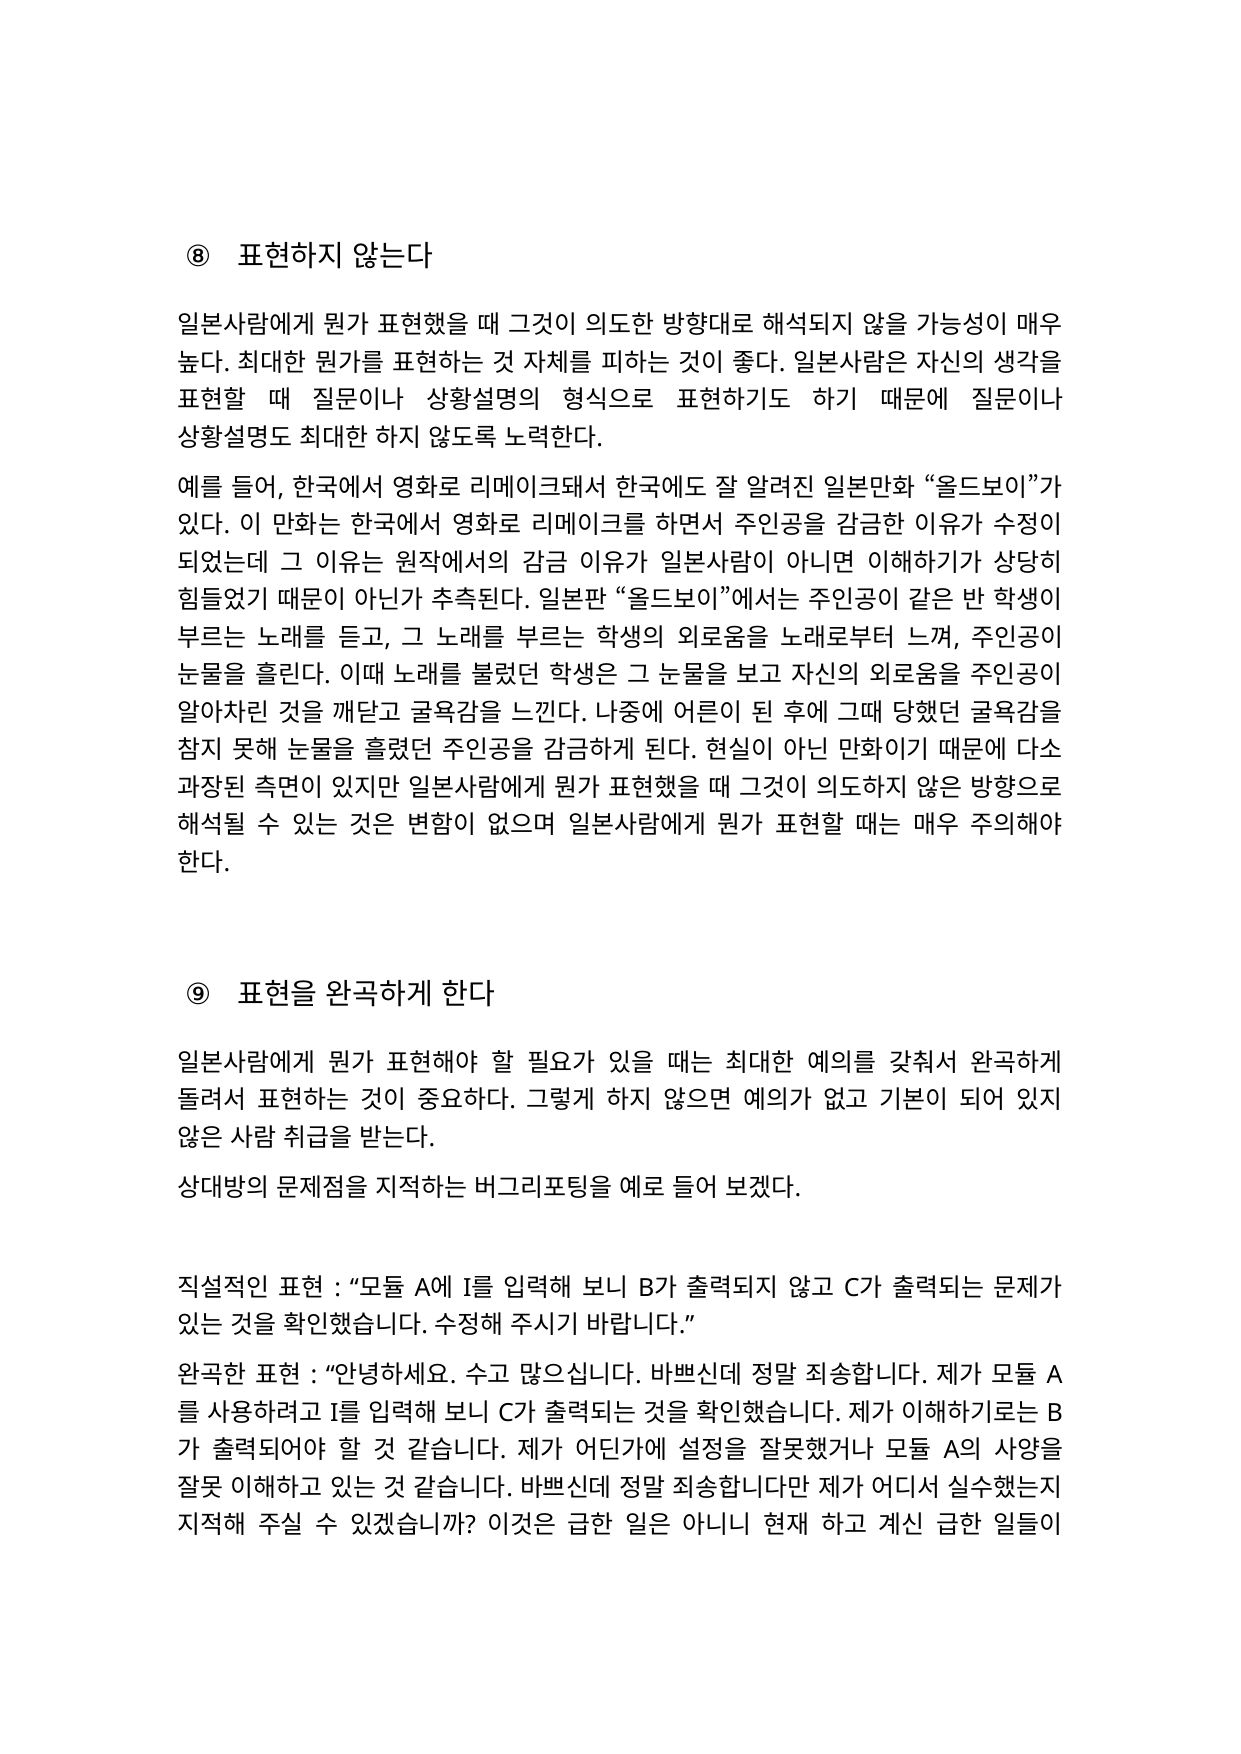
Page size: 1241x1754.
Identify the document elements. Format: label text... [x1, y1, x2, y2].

text 일본사람에게 뭔가 표현했을 때 그것이 의도한 방향대로 해석되지 않을 가능성이 매우 높다. 최대한 뭔가를 표현하는 것 자체를 피하는 것이 좋다. 일본사람은 자신의 생각을 표현할 때 질문이나 상황설명의 형식으로 표현하기도 하기 때문에 질문이나 상황설명도 최대한 하지 않도록 노력한다. [177, 304, 1063, 454]
text 일본사람에게 뭔가 표현해야 할 필요가 있을 때는 최대한 예의를 갖춰서 완곡하게 돌려서 표현하는 것이 중요하다. 그렇게 하지 않으면 예의가 없고 기본이 되어 있지 않은 사람 취급을 받는다. [177, 1042, 1063, 1154]
text 예를 들어, 한국에서 영화로 리메이크돼서 한국에도 잘 알려진 일본만화 “올드보이”가 있다. 이 만화는 한국에서 영화로 리메이크를 하면서 주인공을 감금한 이유가 수정이 되었는데 그 이유는 원작에서의 감금 이유가 일본사람이 아니면 이해하기가 상당히 힘들었기 때문이 아닌가 추측된다. 일본판 “올드보이”에서는 주인공이 같은 반 학생이 부르는 노래를 듣고, 그 노래를 부르는 학생의 외로움을 노래로부터 느껴, 주인공이 눈물을 흘린다. 이때 노래를 불렀던 학생은 그 눈물을 보고 자신의 외로움을 주인공이 알아차린 것을 깨닫고 굴욕감을 느낀다. 나중에 어른이 된 후에 그때 당했던 굴욕감을 참지 못해 눈물을 흘렸던 주인공을 감금하게 된다. 현실이 아닌 만화이기 때문에 다소 과장된 측면이 있지만 일본사람에게 뭔가 표현했을 때 그것이 의도하지 않은 방향으로 해석될 수 있는 것은 변함이 없으며 일본사람에게 뭔가 표현할 때는 매우 주의해야 한다. [177, 467, 1063, 879]
text 상대방의 문제점을 지적하는 버그리포팅을 예로 들어 보겠다. [177, 1167, 1063, 1204]
text 직설적인 표현 : “모듈 A에 I를 입력해 보니 B가 출력되지 않고 C가 출력되는 문제가 있는 것을 확인했습니다. 수정해 주시기 바랍니다.” [177, 1267, 1063, 1342]
text 완곡한 표현 : “안녕하세요. 수고 많으십니다. 바쁘신데 정말 죄송합니다. 제가 모듈 A를 사용하려고 I를 입력해 보니 C가 출력되는 것을 확인했습니다. 제가 이해하기로는 B가 출력되어야 할 것 같습니다. 제가 어딘가에 설정을 잘못했거나 모듈 A의 사양을 잘못 이해하고 있는 것 같습니다. 바쁘신데 정말 죄송합니다만 제가 어디서 실수했는지 지적해 주실 수 있겠습니까? 이것은 급한 일은 아니니 현재 하고 계신 급한 일들이 [177, 1354, 1063, 1542]
subtitle 표현을 완곡하게 한다 [177, 954, 1063, 1029]
subtitle 표현하지 않는다 [177, 217, 1063, 292]
